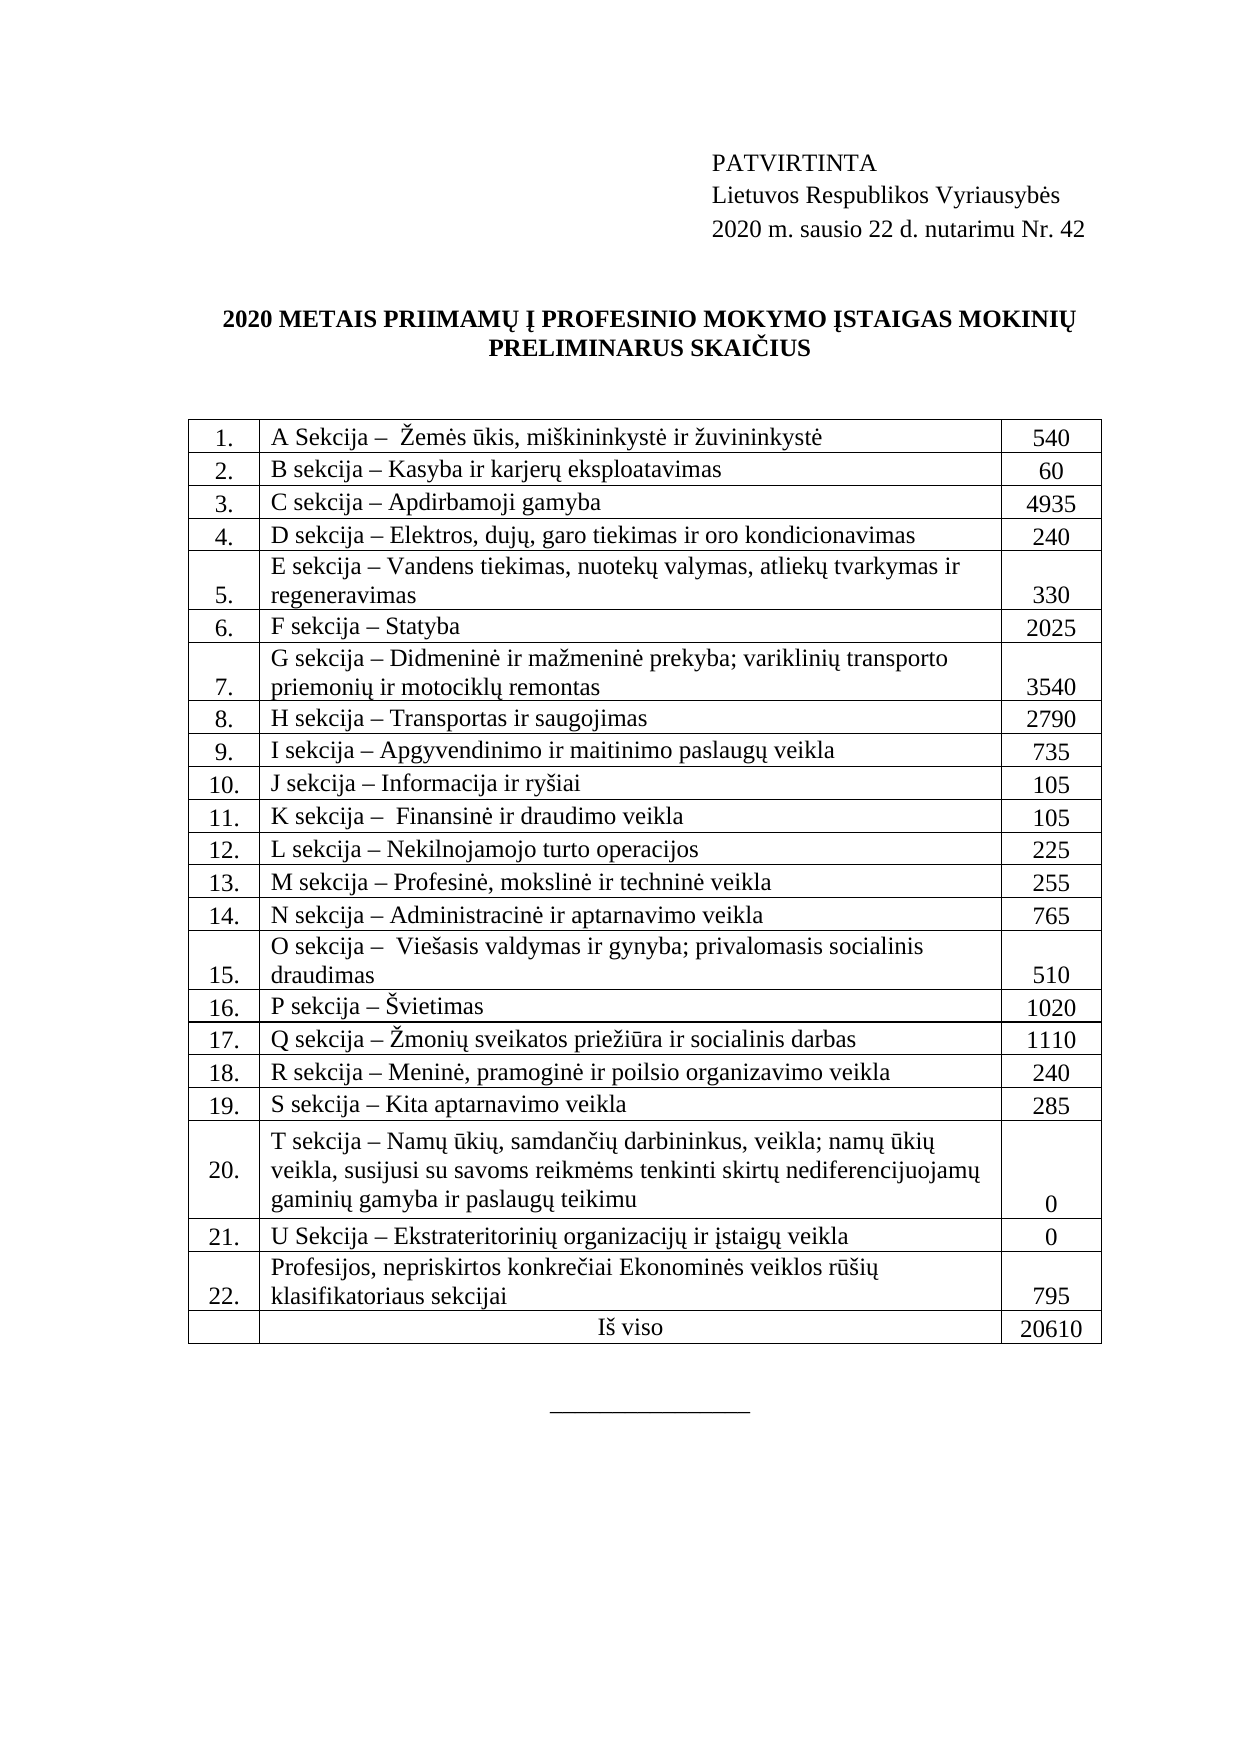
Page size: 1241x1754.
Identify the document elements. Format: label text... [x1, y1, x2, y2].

table_cell 60 [1002, 453, 1101, 485]
table_cell B sekcija – Kasyba ir karjerų eksploatavimas [260, 453, 1001, 485]
table_cell 0 [1002, 1219, 1101, 1251]
table_cell 765 [1002, 898, 1101, 930]
table_cell T sekcija – Namų ūkių, samdančių darbininkus, veikla; namų ūkių veikla, susijusi su savoms reikmėms tenkinti skirtų nediferencijuojamų gaminių gamyba ir paslaugų teikimu [260, 1121, 1001, 1218]
table_cell 240 [1002, 1055, 1101, 1087]
text 2020 m. sausio 22 d. nutarimu Nr. 42 [712, 214, 1122, 242]
table_cell 21. [189, 1219, 259, 1251]
table_cell 7. [189, 643, 259, 700]
table_cell Iš viso [260, 1311, 1001, 1342]
table_cell S sekcija – Kita aptarnavimo veikla [260, 1088, 1001, 1120]
table_cell 105 [1002, 767, 1101, 799]
text 2020 METAIS PRIIMAMŲ Į PROFESINIO MOKYMO ĮSTAIGAS MOKINIŲ PRELIMINARUS SKAIČIUS [177, 304, 1122, 362]
table_cell E sekcija – Vandens tiekimas, nuotekų valymas, atliekų tvarkymas ir regeneravimas [260, 551, 1001, 609]
table_cell 9. [189, 734, 259, 766]
table_cell U Sekcija – Ekstrateritorinių organizacijų ir įstaigų veikla [260, 1219, 1001, 1251]
table_cell O sekcija – Viešasis valdymas ir gynyba; privalomasis socialinis draudimas [260, 931, 1001, 988]
table_cell 8. [189, 701, 259, 733]
table_cell 225 [1002, 833, 1101, 864]
table_cell 5. [189, 551, 259, 609]
table_cell 255 [1002, 865, 1101, 897]
text Lietuvos Respublikos Vyriausybės [712, 181, 1122, 209]
table_cell 12. [189, 833, 259, 864]
table_cell 6. [189, 610, 259, 642]
table_cell R sekcija – Meninė, pramoginė ir poilsio organizavimo veikla [260, 1055, 1001, 1087]
table_cell 510 [1002, 931, 1101, 988]
table_cell 330 [1002, 551, 1101, 609]
table_cell 2025 [1002, 610, 1101, 642]
table_cell 735 [1002, 734, 1101, 766]
table_cell L sekcija – Nekilnojamojo turto operacijos [260, 833, 1001, 864]
table_cell 285 [1002, 1088, 1101, 1120]
text PATVIRTINTA [712, 148, 1122, 176]
table_cell 14. [189, 898, 259, 930]
table_cell [189, 1311, 259, 1342]
table_cell 3540 [1002, 643, 1101, 700]
table_cell C sekcija – Apdirbamoji gamyba [260, 486, 1001, 518]
table_cell 105 [1002, 800, 1101, 832]
table_cell Profesijos, nepriskirtos konkrečiai Ekonominės veiklos rūšių klasifikatoriaus sekcijai [260, 1252, 1001, 1309]
table_cell 17. [189, 1023, 259, 1054]
table_cell P sekcija – Švietimas [260, 990, 1001, 1021]
table_cell 22. [189, 1252, 259, 1309]
table_cell J sekcija – Informacija ir ryšiai [260, 767, 1001, 799]
table_cell 795 [1002, 1252, 1101, 1309]
table_header 540 [1002, 420, 1101, 452]
table_cell 18. [189, 1055, 259, 1087]
table_cell G sekcija – Didmeninė ir mažmeninė prekyba; variklinių transporto priemonių ir motociklų remontas [260, 643, 1001, 700]
table_header 1. [189, 420, 259, 452]
table_header A Sekcija – Žemės ūkis, miškininkystė ir žuvininkystė [260, 420, 1001, 452]
table_cell 19. [189, 1088, 259, 1120]
table_cell 15. [189, 931, 259, 988]
table_cell N sekcija – Administracinė ir aptarnavimo veikla [260, 898, 1001, 930]
table_cell D sekcija – Elektros, dujų, garo tiekimas ir oro kondicionavimas [260, 519, 1001, 550]
table_cell 20610 [1002, 1311, 1101, 1342]
table_cell 4. [189, 519, 259, 550]
table_cell F sekcija – Statyba [260, 610, 1001, 642]
table_cell K sekcija – Finansinė ir draudimo veikla [260, 800, 1001, 832]
table_cell 11. [189, 800, 259, 832]
table_cell I sekcija – Apgyvendinimo ir maitinimo paslaugų veikla [260, 734, 1001, 766]
text ________________ [177, 1387, 1122, 1415]
table_cell 16. [189, 990, 259, 1021]
table_cell 20. [189, 1121, 259, 1218]
table_cell 2790 [1002, 701, 1101, 733]
table_cell 10. [189, 767, 259, 799]
table_cell 240 [1002, 519, 1101, 550]
table_cell 4935 [1002, 486, 1101, 518]
table_cell M sekcija – Profesinė, mokslinė ir techninė veikla [260, 865, 1001, 897]
table_cell Q sekcija – Žmonių sveikatos priežiūra ir socialinis darbas [260, 1023, 1001, 1054]
table_cell 3. [189, 486, 259, 518]
table_cell 0 [1002, 1121, 1101, 1218]
table_cell 1020 [1002, 990, 1101, 1021]
table_cell 13. [189, 865, 259, 897]
table_cell H sekcija – Transportas ir saugojimas [260, 701, 1001, 733]
table_cell 1110 [1002, 1023, 1101, 1054]
table_cell 2. [189, 453, 259, 485]
